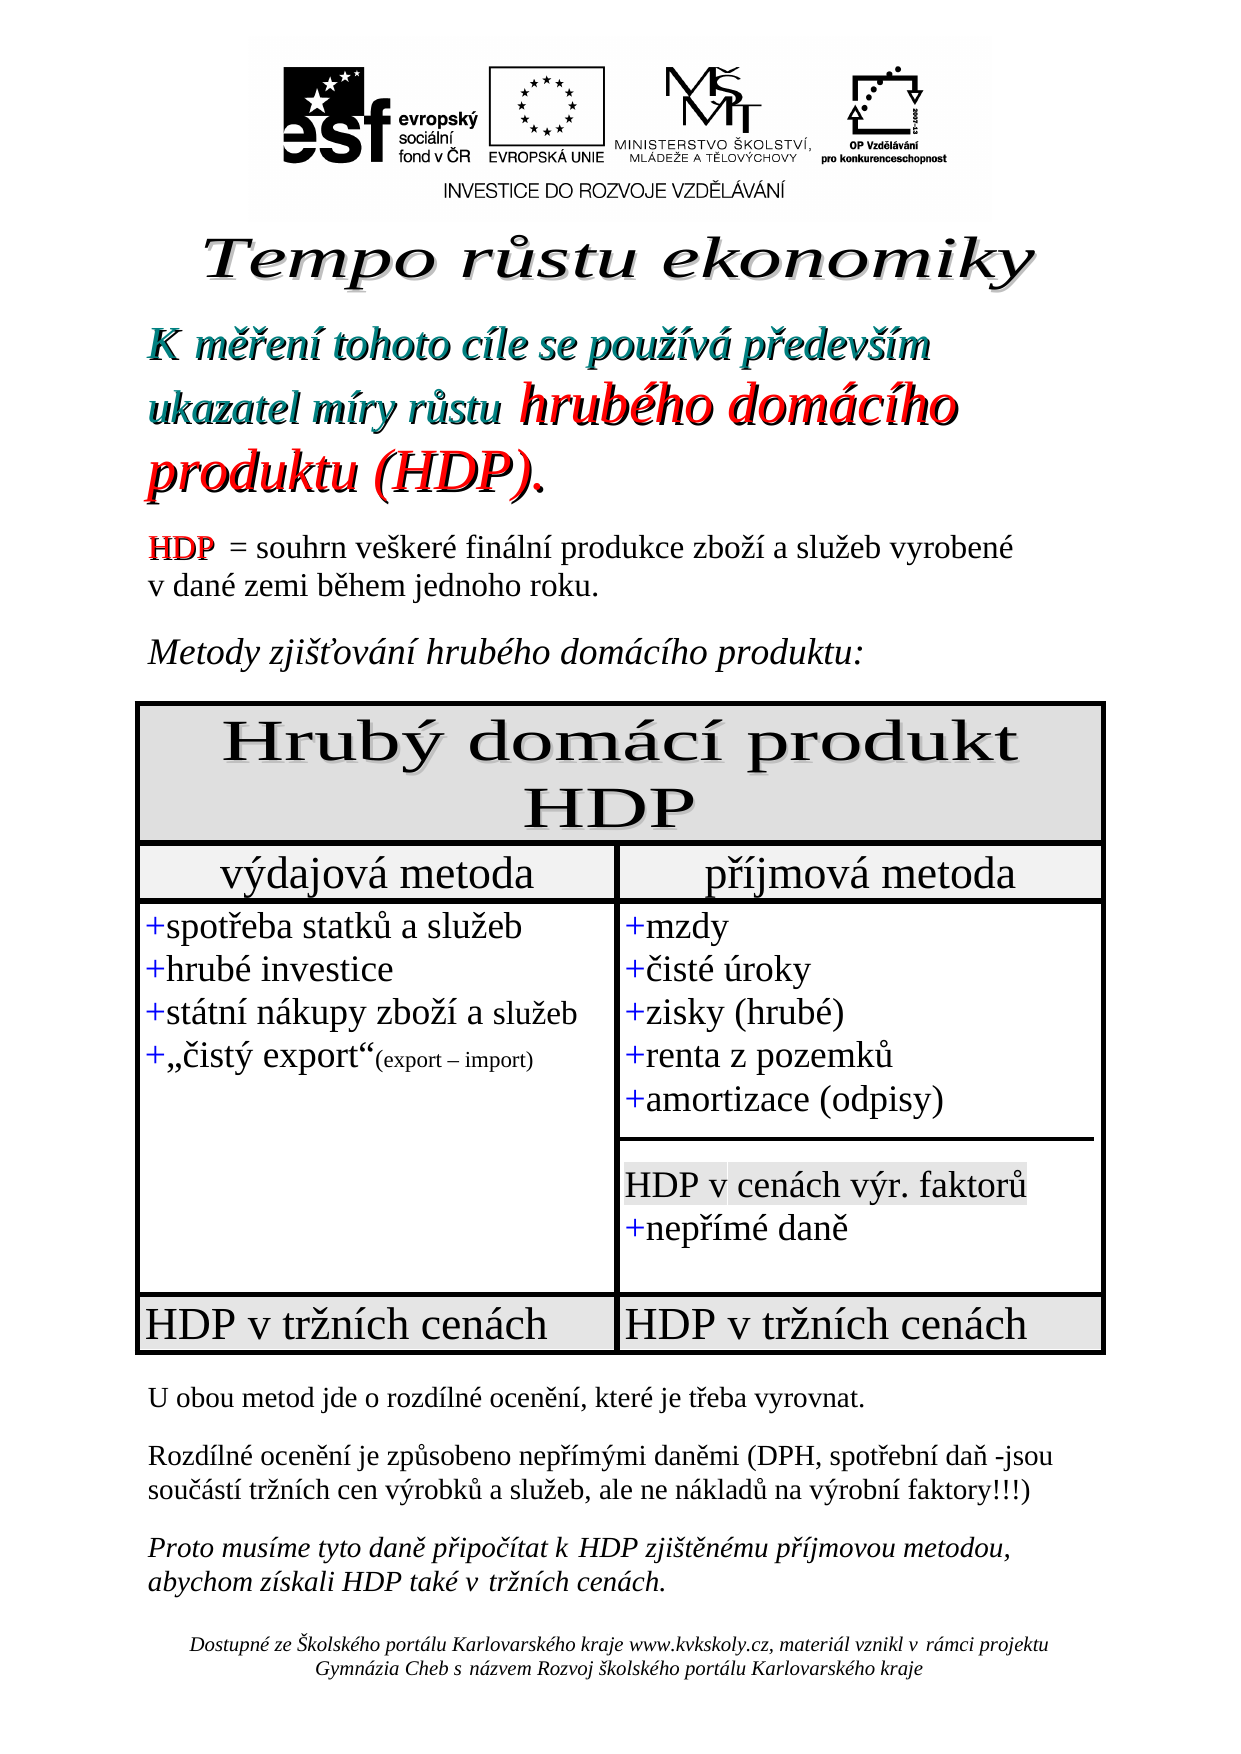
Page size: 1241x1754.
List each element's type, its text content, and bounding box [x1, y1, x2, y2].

text U obou metod jde o rozdílné ocenění, které je třeba vyrovnat. [148, 1380, 1092, 1413]
text K měření tohoto cíle se používá především ukazatel míry růstu hrubého domácího produktu (HDP). [148, 316, 1092, 502]
table_cell HDP v tržních cenách [140, 1297, 614, 1349]
text HDP = souhrn veškeré finální produkce zboží a služeb vyrobené v dané zemi během jednoho roku. [148, 527, 1092, 604]
picture [248, 36, 992, 222]
text Tempo růstu ekonomiky [148, 148, 1092, 291]
table_cell HDP v tržních cenách [620, 1297, 1101, 1349]
subtitle Metody zjišťování hrubého domácího produktu: [148, 629, 1092, 672]
table_cell příjmová metoda [620, 846, 1101, 898]
text Proto musíme tyto daně připočítat k HDP zjištěnému příjmovou metodou, abychom získali HDP také v tržních cenách. [148, 1530, 1092, 1597]
table_cell výdajová metoda [140, 846, 614, 898]
table_cell +spotřeba statků a služeb +hrubé investice +státní nákupy zboží a služeb +„čistý export“(export – import) [140, 904, 614, 1292]
table_header Hrubý domácí produkt HDP [140, 706, 1101, 840]
text Rozdílné ocenění je způsobeno nepřímými daněmi (DPH, spotřební daň -jsou součástí tržních cen výrobků a služeb, ale ne nákladů na výrobní faktory!!!) [148, 1438, 1092, 1505]
table_cell +mzdy +čisté úroky +zisky (hrubé) +renta z pozemků +amortizace (odpisy) HDP v cenách výr. faktorů +nepřímé daně [620, 904, 1101, 1292]
